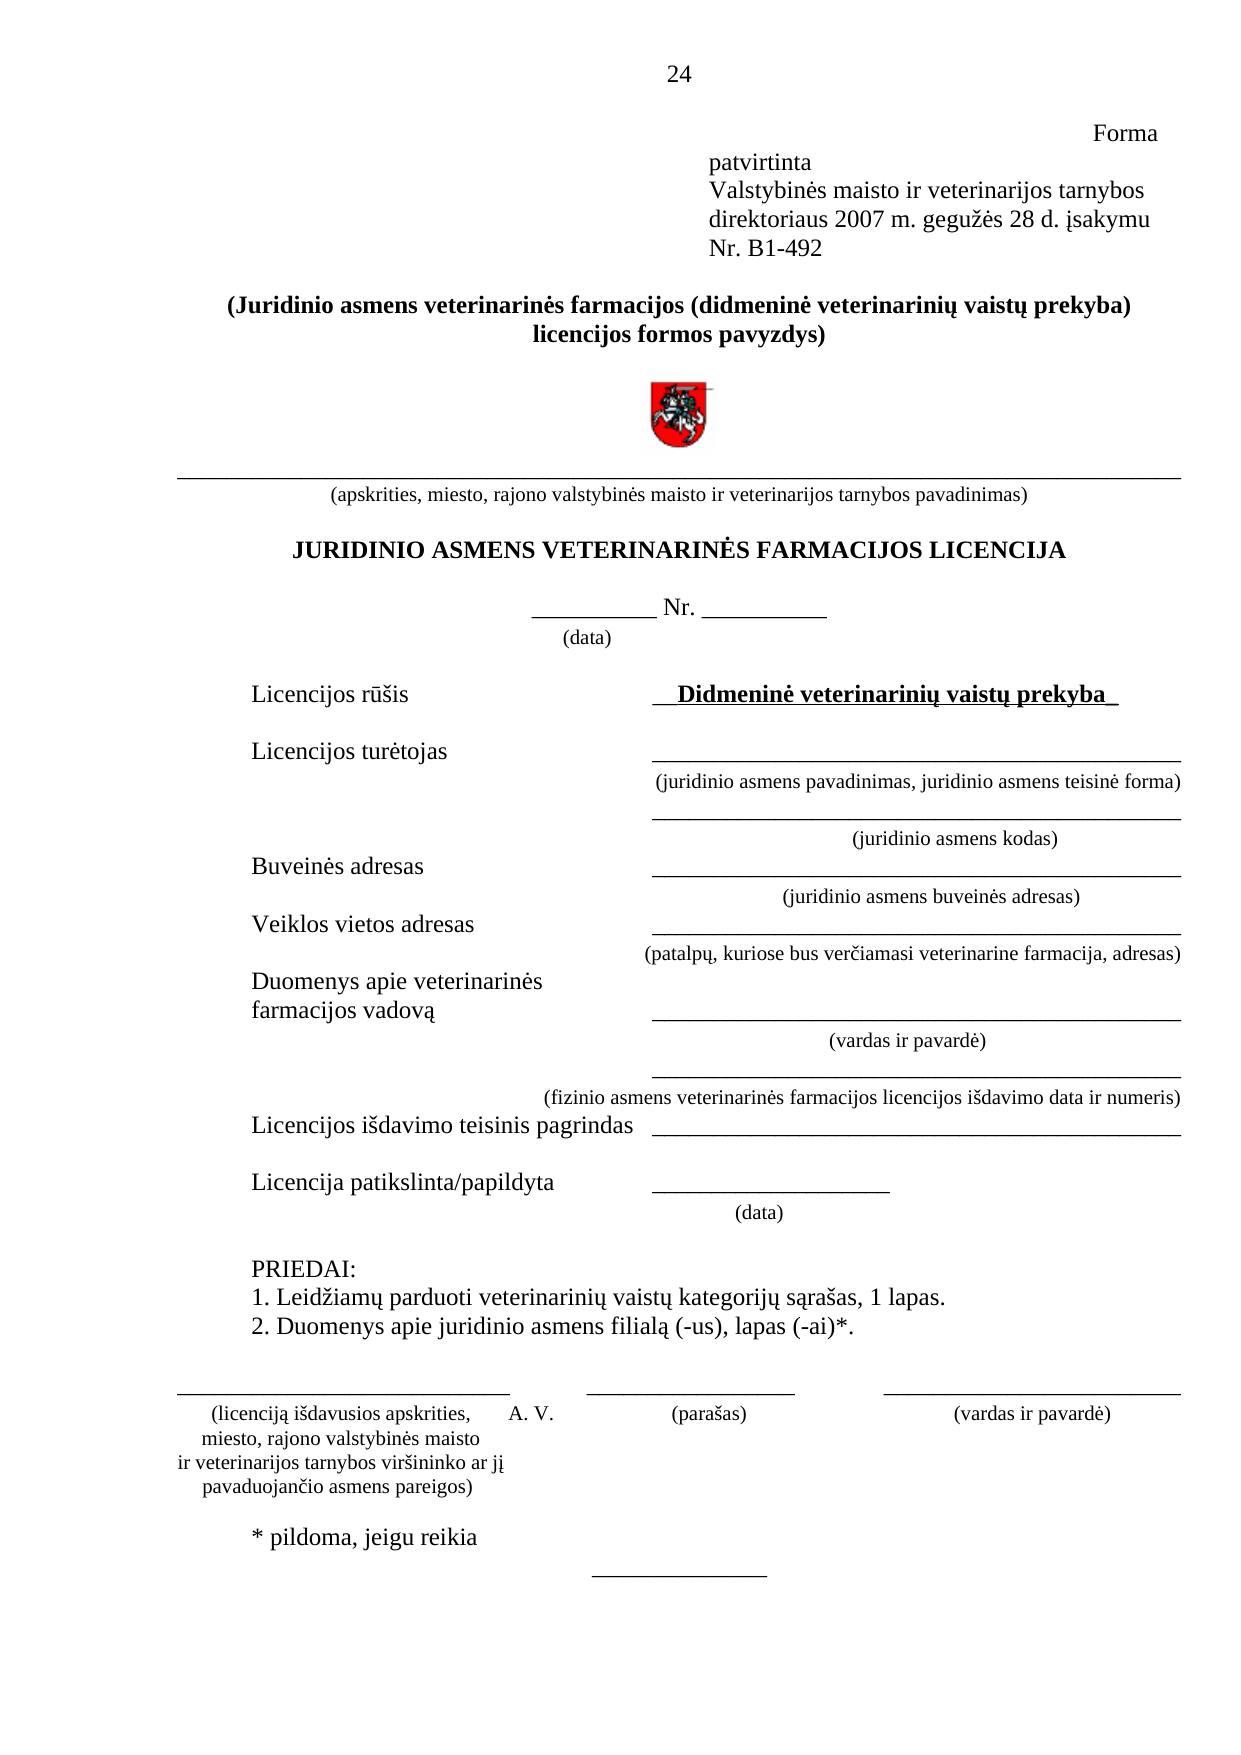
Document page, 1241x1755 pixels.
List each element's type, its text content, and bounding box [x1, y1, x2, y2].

text ir veterinarijos tarnybos viršininko ar jį [177, 1450, 1181, 1474]
text farmacijos vadovą [177, 995, 1181, 1024]
text Licencijos išdavimo teisinis pagrindas [177, 1110, 1181, 1139]
text (juridinio asmens pavadinimas, juridinio asmens teisinė forma) [177, 765, 1181, 794]
text __________ Nr. __________ [177, 592, 1181, 621]
text (apskrities, miesto, rajono valstybinės maisto ir veterinarijos tarnybos pavadinimas) [177, 482, 1181, 506]
text Licencija patikslinta/papildyta [177, 1167, 1181, 1196]
text (Juridinio asmens veterinarinės farmacijos (didmeninė veterinarinių vaistų prekyba) licencijos formos pavyzdys) [177, 291, 1181, 348]
text 2. Duomenys apie juridinio asmens filialą (-us), lapas (-ai)*. [177, 1311, 1181, 1340]
text (patalpų, kuriose bus verčiamasi veterinarine farmacija, adresas) [177, 937, 1181, 966]
text Buveinės adresas [177, 851, 1181, 880]
text (data) [177, 621, 1181, 650]
text (fizinio asmens veterinarinės farmacijos licencijos išdavimo data ir numeris) [177, 1081, 1181, 1110]
text 1. Leidžiamų parduoti veterinarinių vaistų kategorijų sąrašas, 1 lapas. [177, 1282, 1181, 1311]
text PRIEDAI: [177, 1254, 929, 1282]
text (juridinio asmens kodas) [177, 822, 1181, 851]
text Nr. B1-492 [177, 233, 1181, 262]
text Valstybinės maisto ir veterinarijos tarnybos [177, 176, 1181, 204]
text Licencijos rūšis __Didmeninė veterinarinių vaistų prekyba_ [177, 679, 1181, 707]
text Veiklos vietos adresas [177, 909, 1181, 937]
text (juridinio asmens buveinės adresas) [177, 880, 1181, 909]
text (licenciją išdavusios apskrities, A. V. (parašas) (vardas ir pavardė) [177, 1397, 1181, 1426]
text Duomenys apie veterinarinės [177, 966, 1181, 995]
text miesto, rajono valstybinės maisto [177, 1426, 1181, 1450]
text * pildoma, jeigu reikia [177, 1522, 1181, 1551]
text Forma patvirtinta [709, 118, 1181, 176]
text JURIDINIO ASMENS VETERINARINĖS FARMACIJOS LICENCIJA [177, 535, 1181, 564]
text Licencijos turėtojas [177, 736, 1181, 765]
text pavaduojančio asmens pareigos) [177, 1474, 1181, 1498]
text direktoriaus 2007 m. gegužės 28 d. įsakymu [177, 204, 1181, 233]
text ______________ [177, 1551, 1181, 1580]
text (vardas ir pavardė) [177, 1024, 1181, 1052]
text (data) [177, 1196, 1181, 1225]
